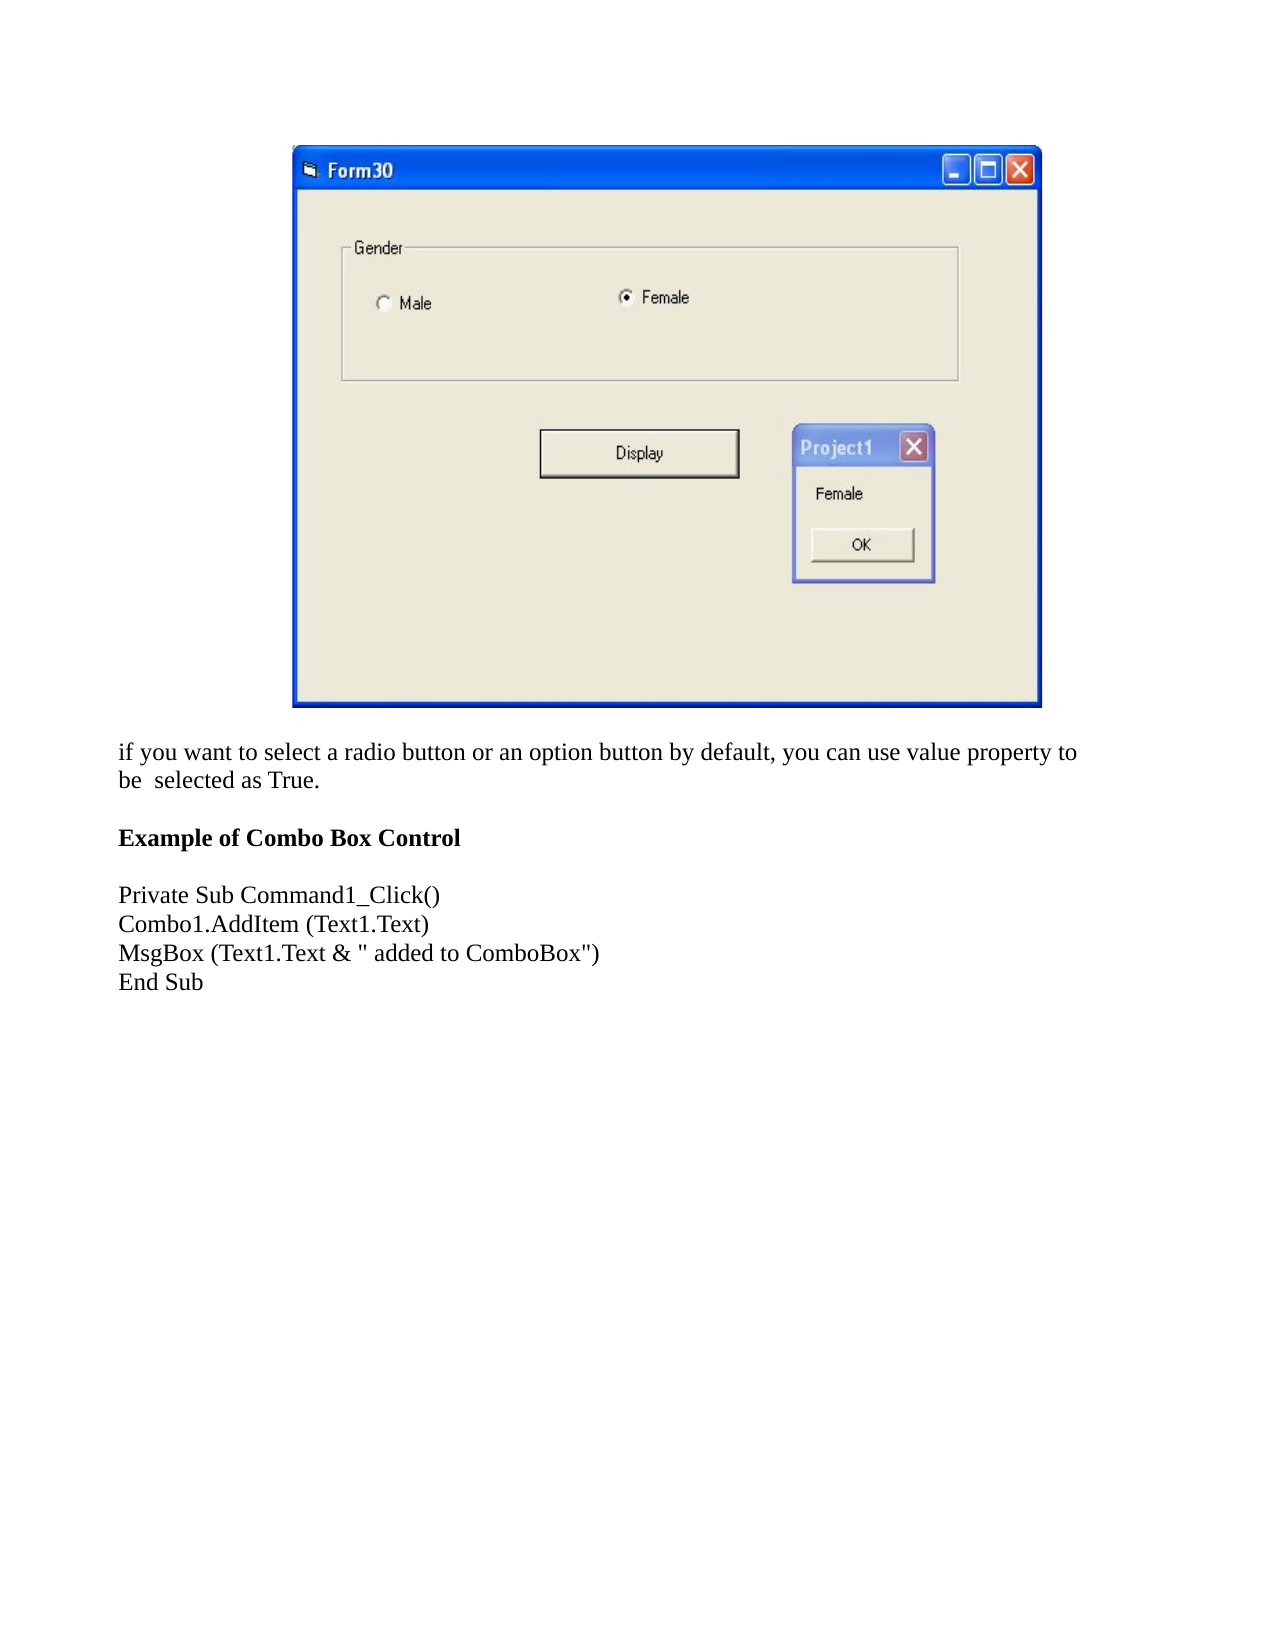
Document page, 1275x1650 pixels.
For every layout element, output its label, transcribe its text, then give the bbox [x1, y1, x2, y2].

text Private Sub Command1_Click() [118, 880, 1157, 909]
text MsgBox (Text1.Text & " added to ComboBox") [118, 938, 1157, 967]
text if you want to select a radio button or an option button by default, you can use value property to [118, 737, 1157, 765]
text Example of Combo Box Control [118, 823, 1157, 852]
text Combo1.AddItem (Text1.Text) [118, 909, 1157, 938]
picture [292, 145, 1043, 708]
text End Sub [118, 967, 1157, 995]
text be selected as True. [118, 765, 1157, 794]
